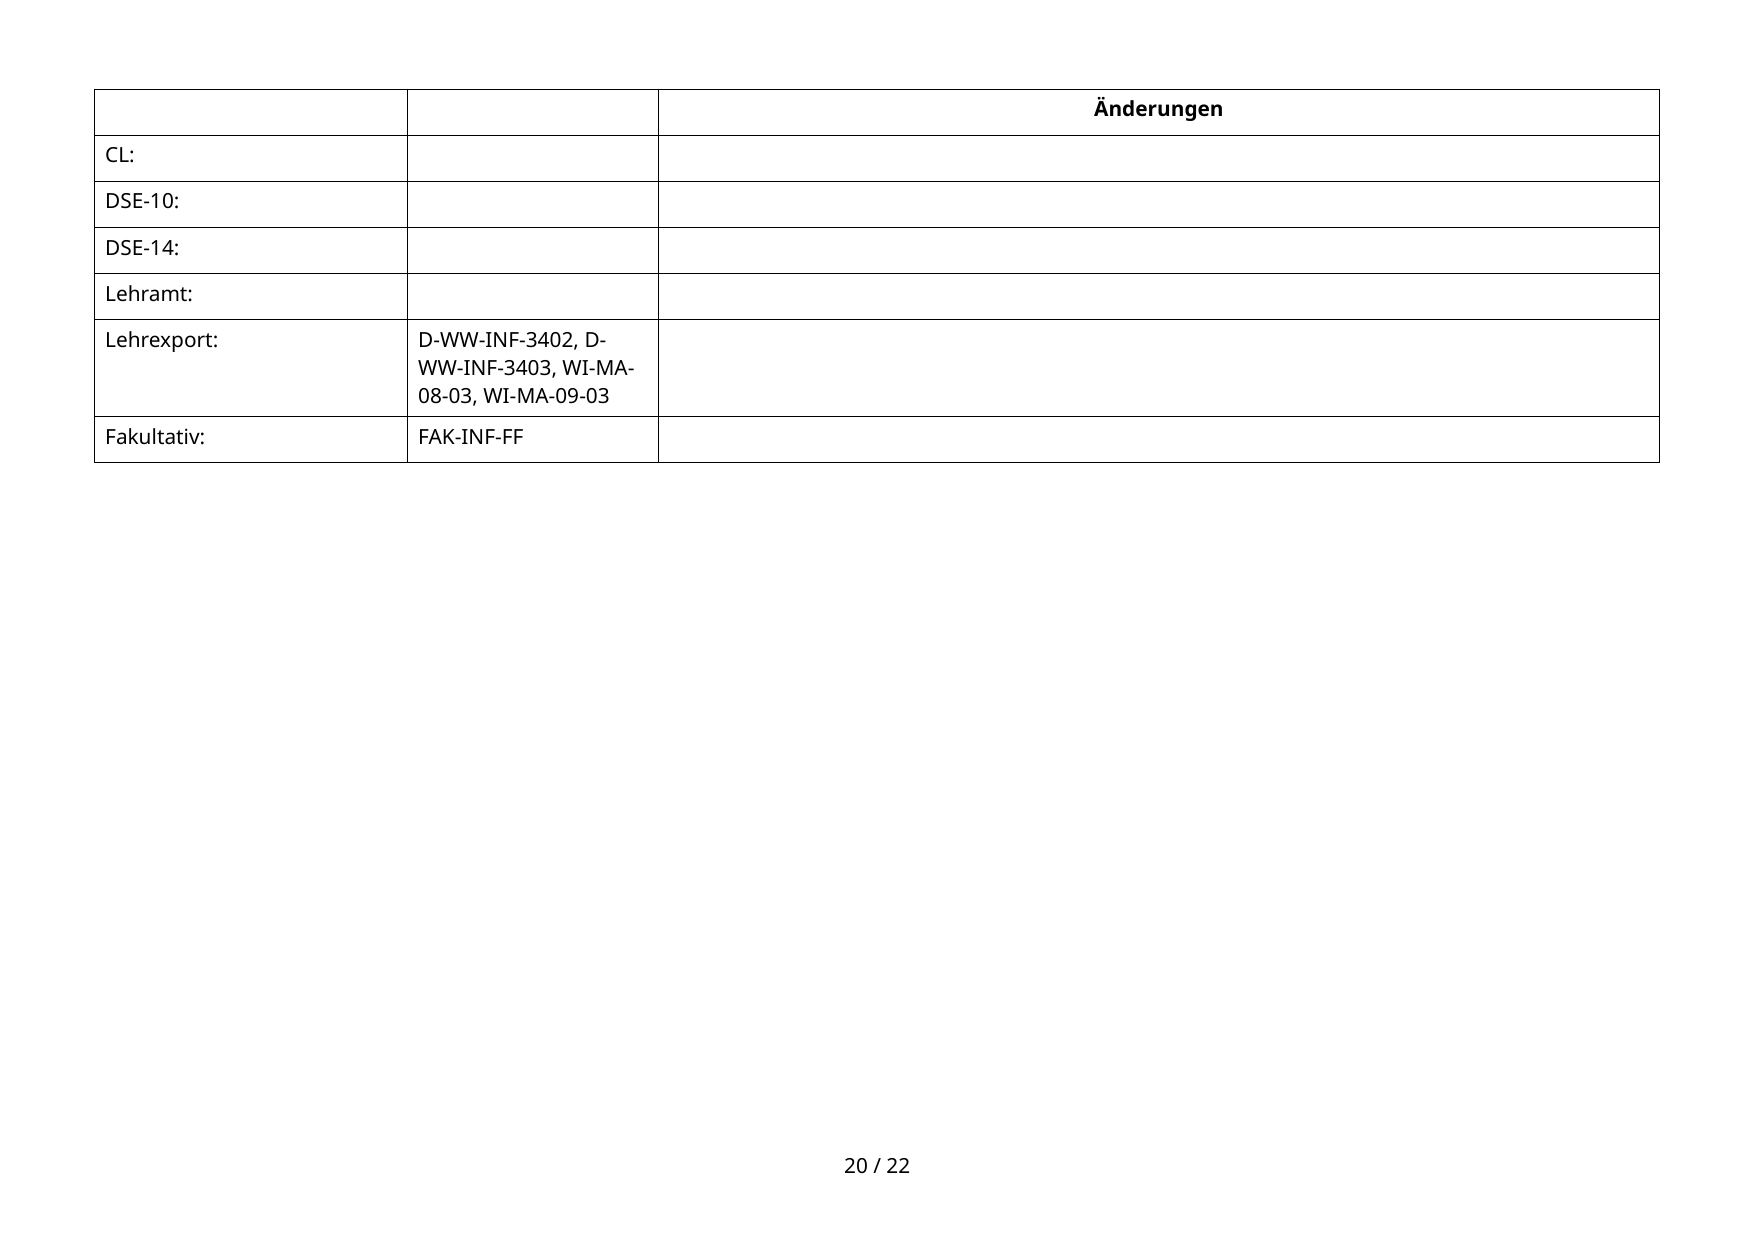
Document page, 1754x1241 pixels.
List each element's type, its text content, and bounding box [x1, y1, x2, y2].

table_cell [408, 136, 658, 181]
table_cell [659, 182, 1659, 227]
table_cell [659, 136, 1659, 181]
table_cell Lehrexport: [95, 320, 407, 416]
table_cell Fakultativ: [95, 417, 407, 462]
table_cell D-WW-INF-3402, D-WW-INF-3403, WI-MA-08-03, WI-MA-09-03 [408, 320, 658, 416]
table_cell [408, 228, 658, 273]
table_header [95, 90, 407, 134]
table_cell CL: [95, 136, 407, 181]
table_cell [408, 182, 658, 227]
table_cell [659, 417, 1659, 462]
table_cell Lehramt: [95, 274, 407, 319]
table_cell FAK-INF-FF [408, 417, 658, 462]
table_header Änderungen [659, 90, 1659, 134]
table_cell [659, 274, 1659, 319]
table_cell DSE-10: [95, 182, 407, 227]
table_header [408, 90, 658, 134]
table_cell [408, 274, 658, 319]
table_cell DSE-14: [95, 228, 407, 273]
table_cell [659, 228, 1659, 273]
table_cell [659, 320, 1659, 416]
